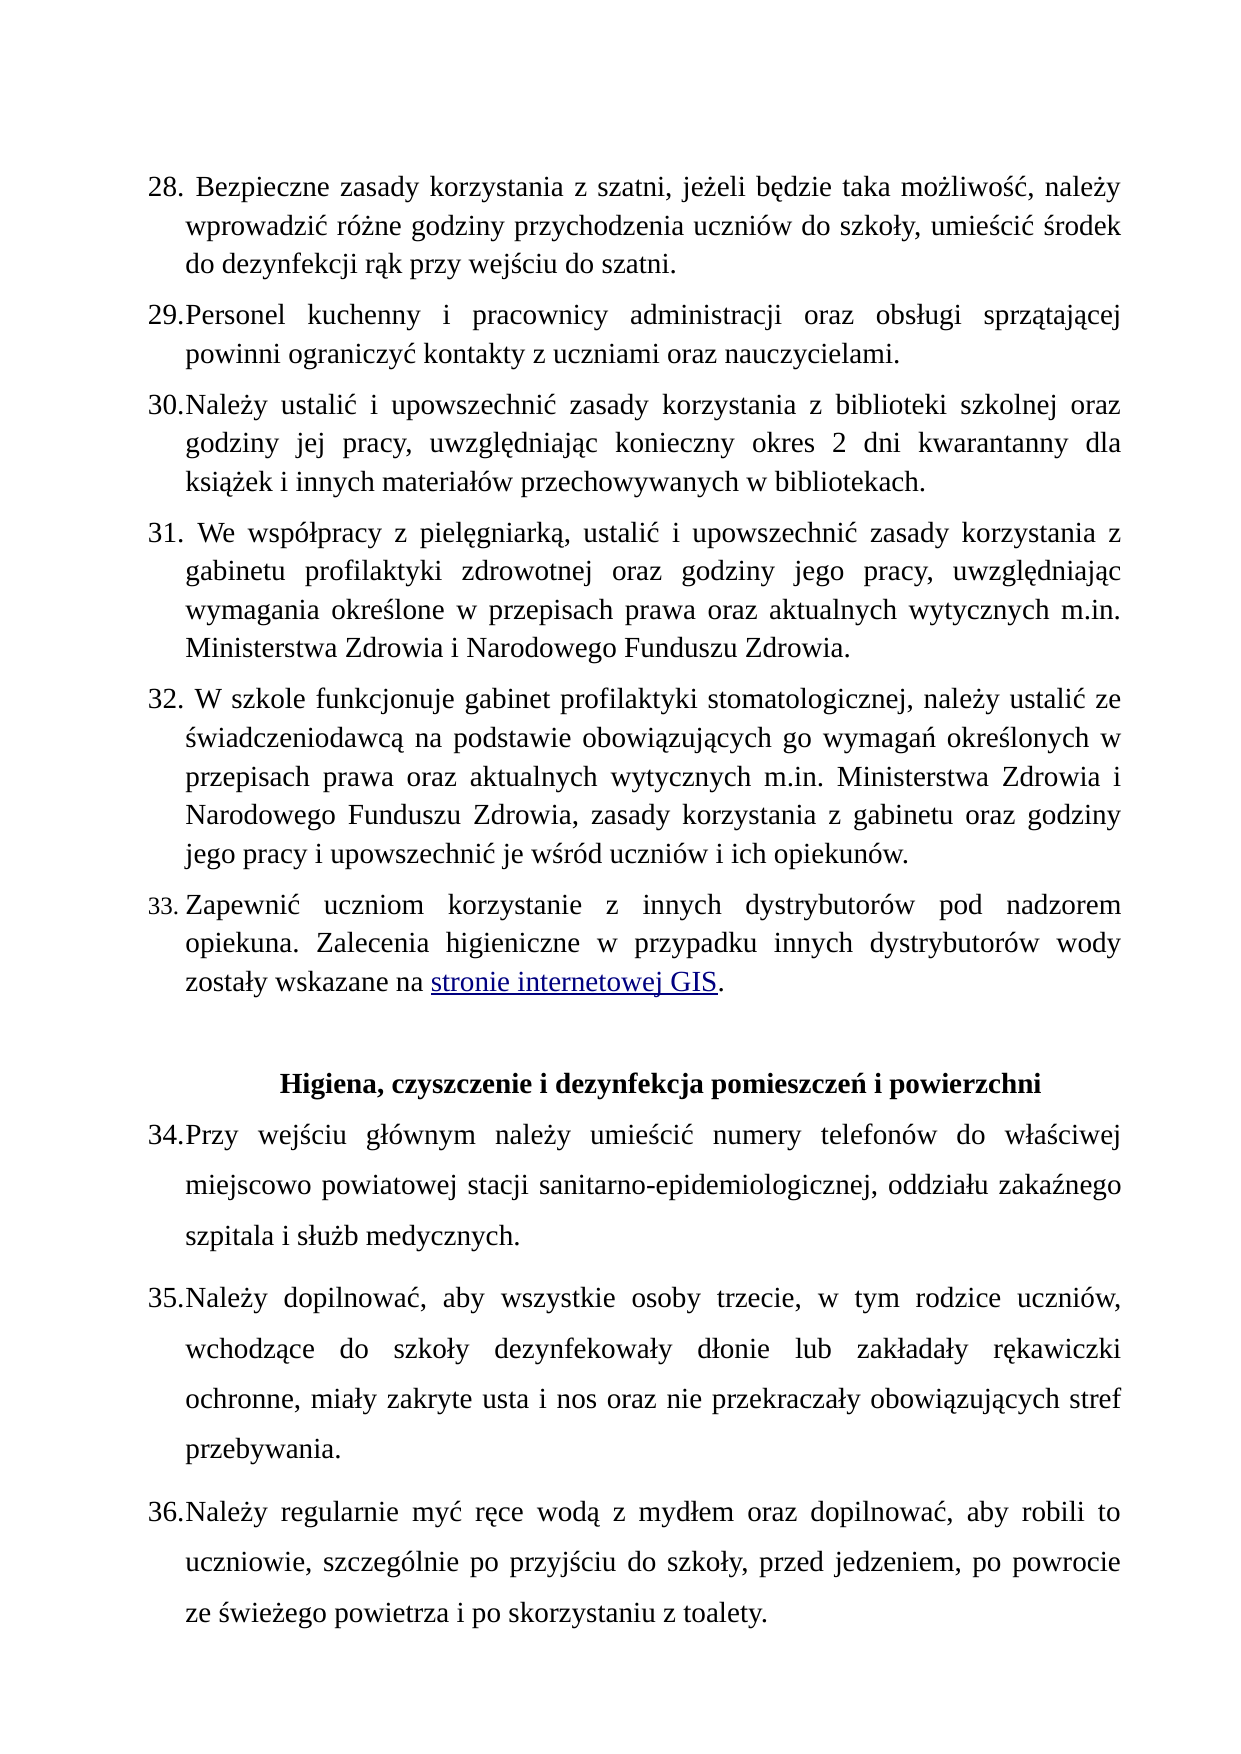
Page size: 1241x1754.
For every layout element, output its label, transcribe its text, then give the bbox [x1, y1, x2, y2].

list Bezpieczne zasady korzystania z szatni, jeżeli będzie taka możliwość, należy wprowadzić różne godziny przychodzenia uczniów do szkoły, umieścić środek do dezynfekcji rąk przy wejściu do szatni. [148, 169, 1122, 280]
list Należy regularnie myć ręce wodą z mydłem oraz dopilnować, aby robili to uczniowie, szczególnie po przyjściu do szkoły, przed jedzeniem, po powrocie ze świeżego powietrza i po skorzystaniu z toalety. [148, 1494, 1122, 1628]
list W szkole funkcjonuje gabinet profilaktyki stomatologicznej, należy ustalić ze świadczeniodawcą na podstawie obowiązujących go wymagań określonych w przepisach prawa oraz aktualnych wytycznych m.in. Ministerstwa Zdrowia i Narodowego Funduszu Zdrowia, zasady korzystania z gabinetu oraz godziny jego pracy i upowszechnić je wśród uczniów i ich opiekunów. [148, 682, 1122, 869]
list Należy dopilnować, aby wszystkie osoby trzecie, w tym rodzice uczniów, wchodzące do szkoły dezynfekowały dłonie lub zakładały rękawiczki ochronne, miały zakryte usta i nos oraz nie przekraczały obowiązujących stref przebywania. [148, 1281, 1122, 1465]
list Personel kuchenny i pracownicy administracji oraz obsługi sprzątającej powinni ograniczyć kontakty z uczniami oraz nauczycielami. [148, 297, 1122, 369]
text Higiena, czyszczenie i dezynfekcja pomieszczeń i powierzchni [156, 1066, 1122, 1099]
list Przy wejściu głównym należy umieścić numery telefonów do właściwej miejscowo powiatowej stacji sanitarno-epidemiologicznej, oddziału zakaźnego szpitala i służb medycznych. [148, 1117, 1122, 1251]
list Zapewnić uczniom korzystanie z innych dystrybutorów pod nadzorem opiekuna. Zalecenia higieniczne w przypadku innych dystrybutorów wody zostały wskazane na stronie internetowej GIS. [148, 887, 1122, 997]
list Należy ustalić i upowszechnić zasady korzystania z biblioteki szkolnej oraz godziny jej pracy, uwzględniając konieczny okres 2 dni kwarantanny dla książek i innych materiałów przechowywanych w bibliotekach. [148, 387, 1122, 497]
list We współpracy z pielęgniarką, ustalić i upowszechnić zasady korzystania z gabinetu profilaktyki zdrowotnej oraz godziny jego pracy, uwzględniając wymagania określone w przepisach prawa oraz aktualnych wytycznych m.in. Ministerstwa Zdrowia i Narodowego Funduszu Zdrowia. [148, 515, 1122, 664]
